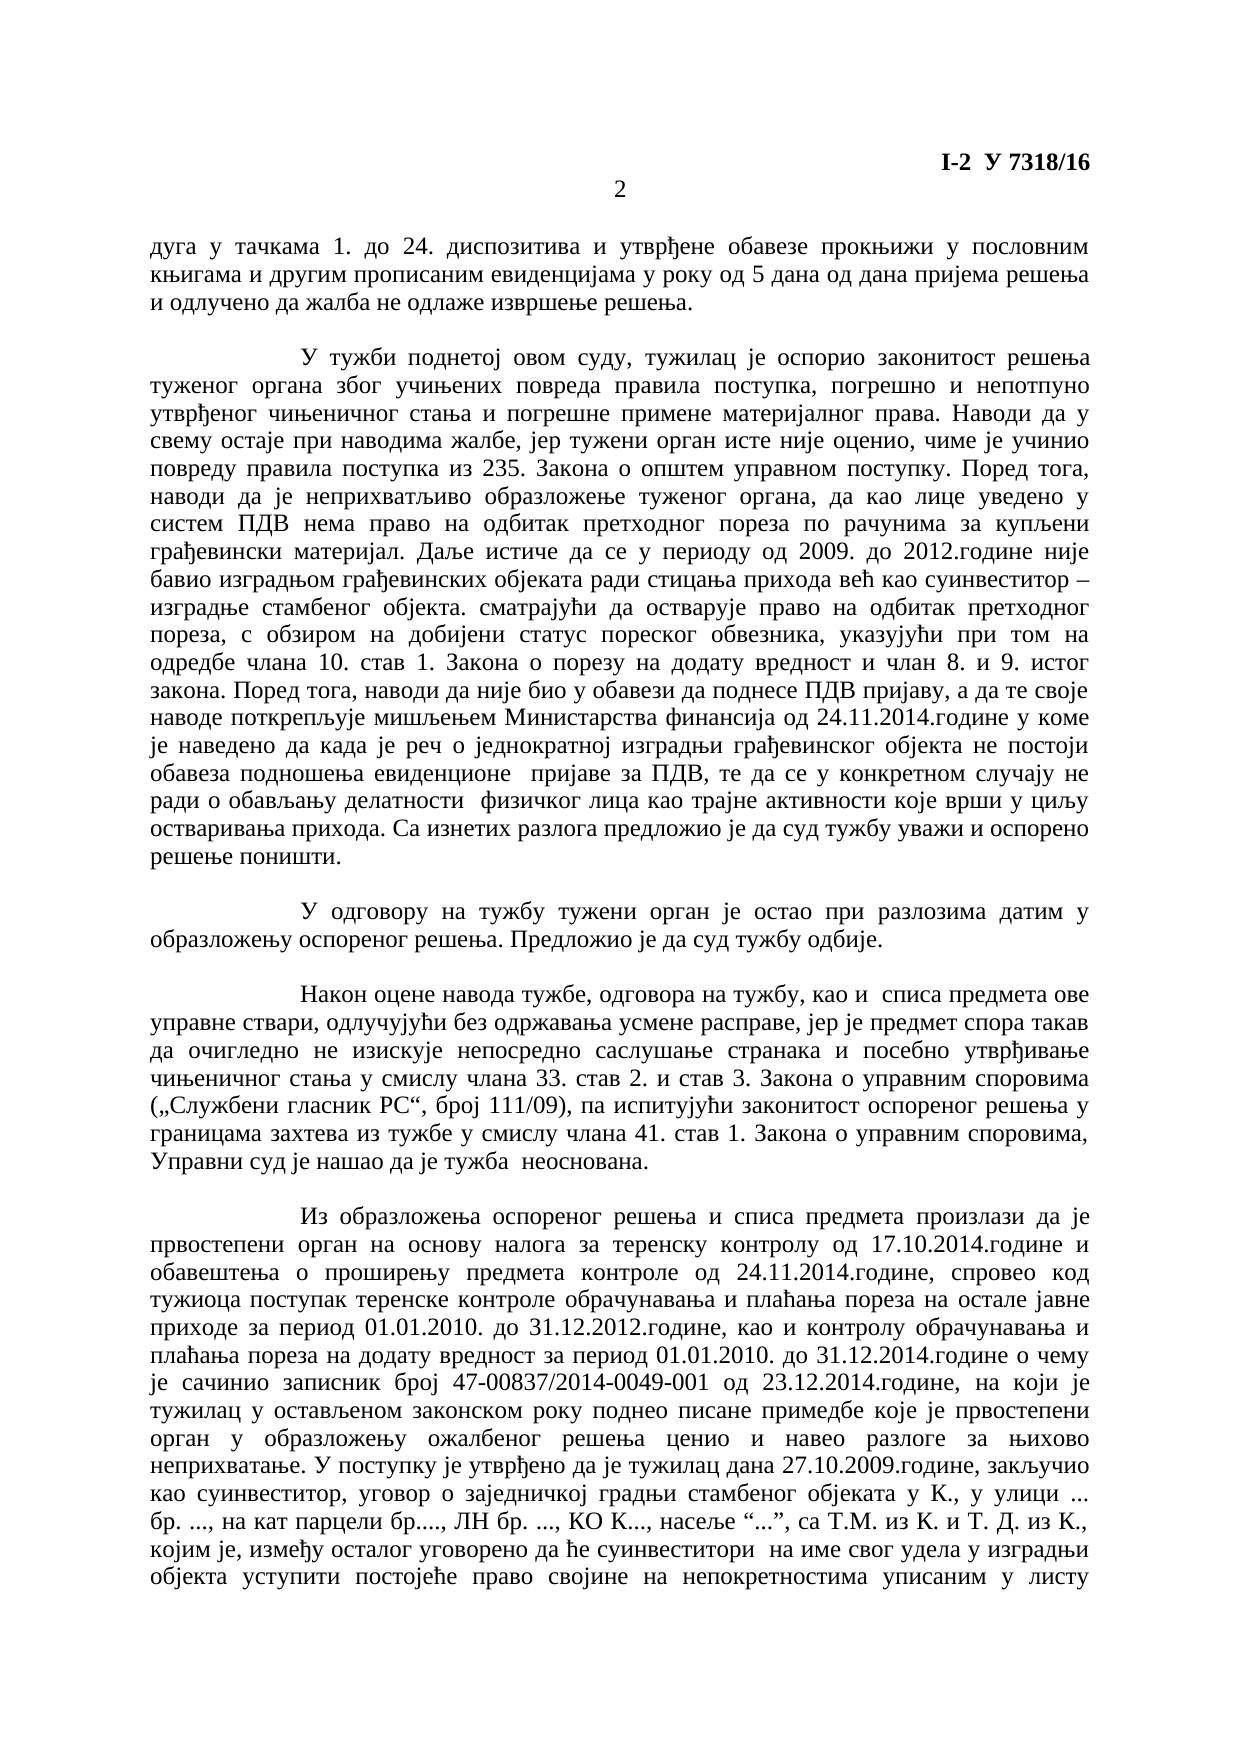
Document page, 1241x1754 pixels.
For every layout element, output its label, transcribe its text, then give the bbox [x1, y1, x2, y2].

text У тужби поднетој овом суду, тужилац је оспорио законитост решења туженог органа због учињених повреда правила поступка, погрешно и непотпуно утврђеног чињеничног стања и погрешне примене материјалног права. Наводи да у свему остаје при наводима жалбе, јер тужени орган исте није оценио, чиме је учинио повреду правила поступка из 235. Закона о општем управном поступку. Поред тога, наводи да је неприхватљиво образложење туженог органа, да као лице уведено у систем ПДВ нема право на одбитак претходног пореза по рачунима за купљени грађевински материјал. Даље истиче да се у периоду од 2009. до 2012.године није бавио изградњом грађевинских објеката ради стицања прихода већ као суинвеститор – изградње стамбеног објекта. сматрајући да остварује право на одбитак претходног пореза, с обзиром на добијени статус пореског обвезника, указујући при том на одредбе члана 10. став 1. Закона о порезу на додату вредност и члан 8. и 9. истог закона. Поред тога, наводи да није био у обавези да поднесе ПДВ пријаву, а да те своје наводе поткрепљује мишљењем Министарства финансија од 24.11.2014.године у коме је наведено да када је реч о једнократној изградњи грађевинског објекта не постоји обавеза подношења евиденционе пријаве за ПДВ, те да се у конкретном случају не ради о обављању делатности физичког лица као трајне активности које врши у циљу остваривања прихода. Са изнетих разлога предложио је да суд тужбу уважи и оспорено решење поништи. [150, 343, 1090, 870]
text Из образложења оспореног решења и списа предмета произлази да је првостепени орган на основу налога за теренску контролу од 17.10.2014.године и обавештења о проширењу предмета контроле од 24.11.2014.године, спровео код тужиоца поступак теренске контроле обрачунавања и плаћања пореза на остале јавне приходе за период 01.01.2010. до 31.12.2012.године, као и контролу обрачунавања и плаћања пореза на додату вредност за период 01.01.2010. до 31.12.2014.године о чему је сачинио записник број 47-00837/2014-0049-001 од 23.12.2014.године, на који је тужилац у остављеном законском року поднео писане примедбе које је првостепени орган у образложењу ожалбеног решења ценио и навео разлоге за њихово неприхватање. У поступку је утврђено да је тужилац дана 27.10.2009.године, закључио као суинвеститор, уговор о заједничкој градњи стамбеног објеката у К., у улици ... бр. ..., на кат парцели бр...., ЛН бр. ..., КО К..., насеље “...”, са Т.М. из К. и Т. Д. из К., којим је, између осталог уговорено да ће суинвеститори на име свог удела у изградњи објекта уступити постојеће право својине на непокретностима уписаним у листу [150, 1202, 1090, 1590]
text У одговору на тужбу тужени орган је остао при разлозима датим у образложењу оспореног решења. Предложио је да суд тужбу одбије. [150, 897, 1090, 953]
text дуга у тачкама 1. до 24. диспозитивa и утврђене обавезе прокњижи у пословним књигама и другим прописаним евиденцијама у року од 5 дана од дана пријема решења и одлучено да жалба не одлаже извршење решења. [150, 232, 1090, 316]
text Након оцене навода тужбе, одговора на тужбу, као и списа предмета ове управне ствари, одлучујући без одржавања усмене расправе, јер је предмет спора такав да очигледно не изискује непосредно саслушање странака и посебно утврђивање чињеничног стања у смислу члана 33. став 2. и став 3. Закона о управним споровима („Службени гласник РС“, број 111/09), па испитујући законитост оспореног решења у границама захтева из тужбе у смислу члана 41. став 1. Закона о управним споровима, Управни суд је нашао да је тужба неоснована. [150, 981, 1090, 1174]
